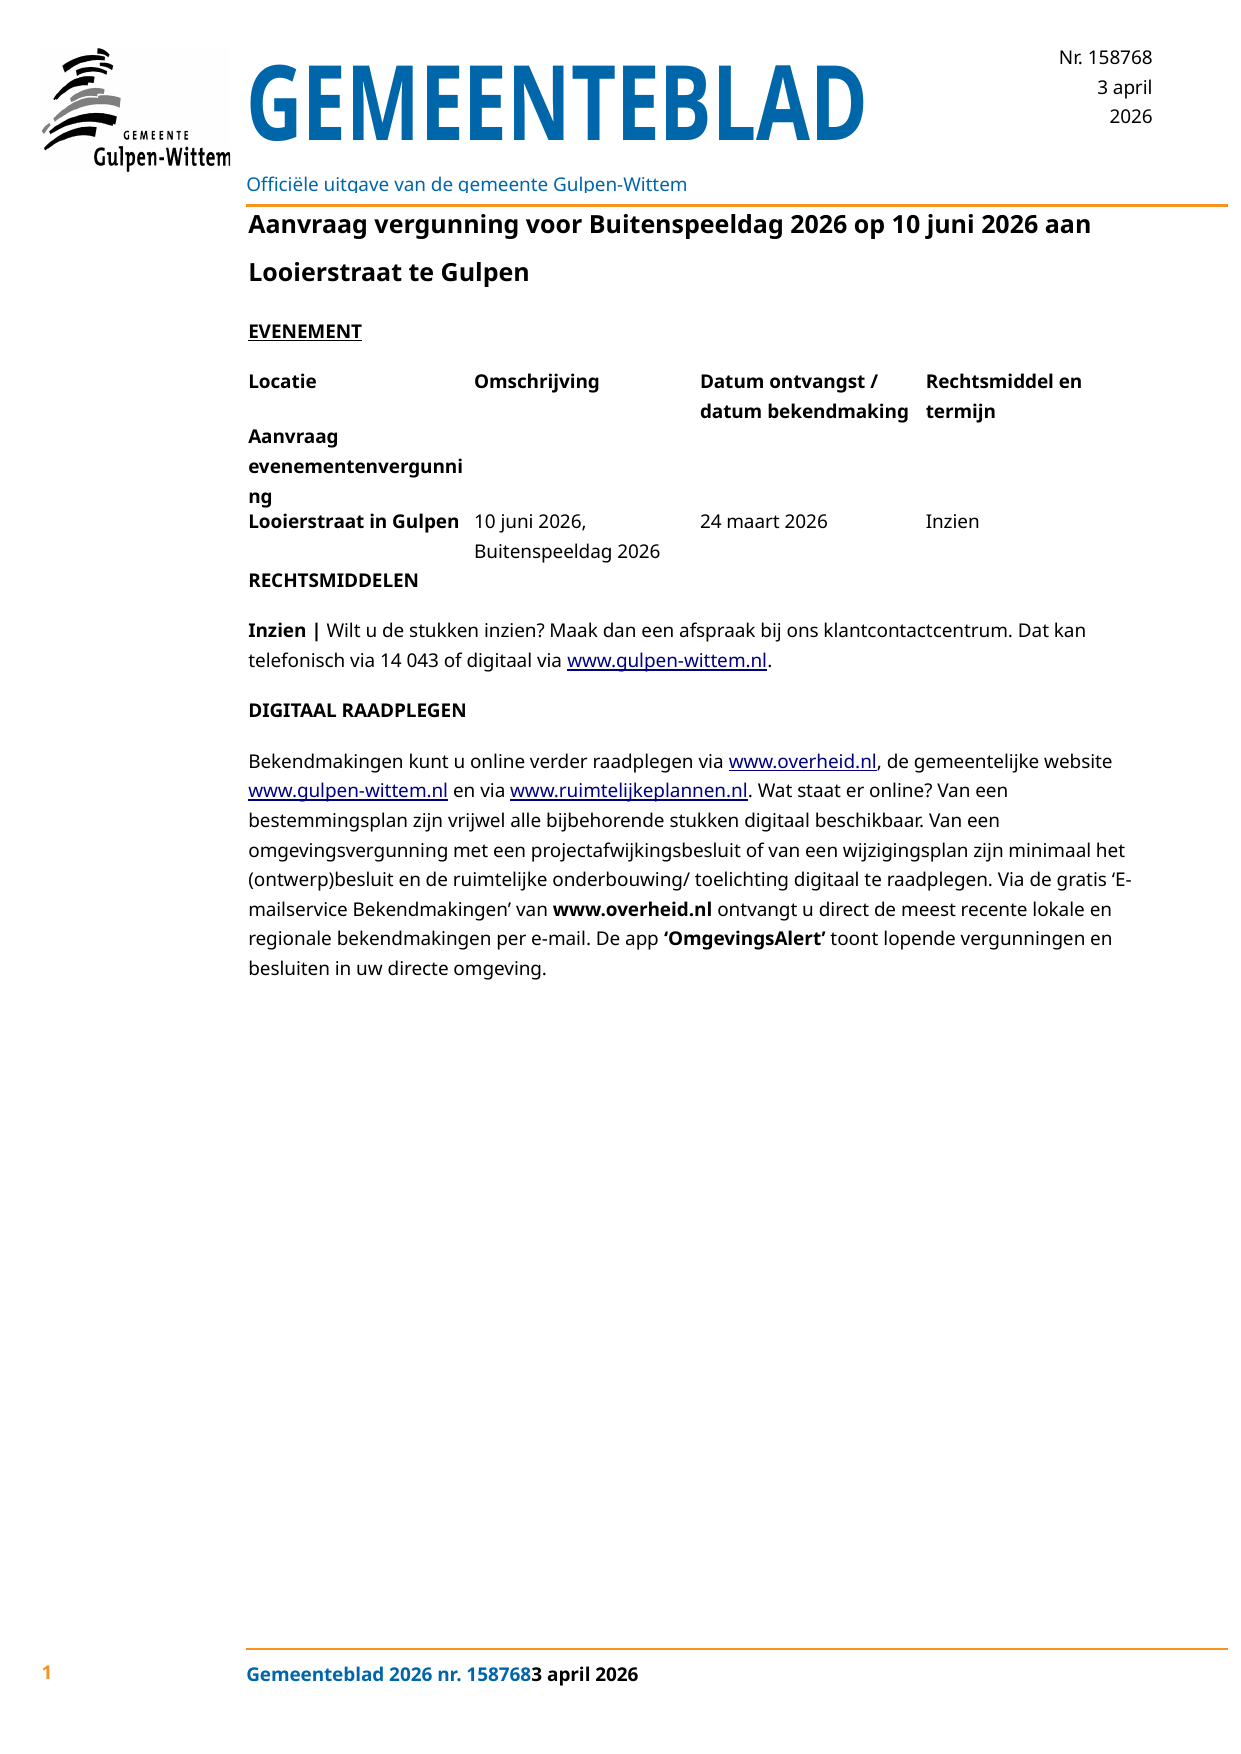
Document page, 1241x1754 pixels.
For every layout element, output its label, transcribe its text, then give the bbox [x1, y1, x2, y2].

text RECHTSMIDDELEN [248, 567, 1152, 593]
table_cell [926, 424, 1152, 509]
table_header Omschrijving [474, 369, 700, 424]
table_header Datum ontvangst / datum bekendmaking [700, 369, 926, 424]
picture [41, 47, 231, 172]
text DIGITAAL RAADPLEGEN [248, 698, 1152, 723]
text Inzien | Wilt u de stukken inzien? Maak dan een afspraak bij ons klantcontactcentrum. Dat kan telefonisch via 14 043 of digitaal via www.gulpen-wittem.nl. [248, 618, 1152, 673]
table_cell [700, 424, 926, 509]
table_cell Inzien [926, 509, 1152, 564]
text Aanvraag vergunning voor Buitenspeeldag 2026 op 10 juni 2026 aan Looierstraat te Gulpen [248, 207, 1152, 288]
table_cell [474, 424, 700, 509]
text EVENEMENT [248, 318, 1152, 344]
table_cell 10 juni 2026, Buitenspeeldag 2026 [474, 509, 700, 564]
table_header Rechtsmiddel en termijn [926, 369, 1152, 424]
text Bekendmakingen kunt u online verder raadplegen via www.overheid.nl, de gemeentelijke website www.gulpen-wittem.nl en via www.ruimtelijkeplannen.nl. Wat staat er online? Van een bestemmingsplan zijn vrijwel alle bijbehorende stukken digitaal beschikbaar. Van een omgevingsvergunning met een projectafwijkingsbesluit of van een wijzigingsplan zijn minimaal het (ontwerp)besluit en de ruimtelijke onderbouwing/ toelichting digitaal te raadplegen. Via de gratis ‘E-mailservice Bekendmakingen’ van www.overheid.nl ontvangt u direct de meest recente lokale en regionale bekendmakingen per e-mail. De app ‘OmgevingsAlert’ toont lopende vergunningen en besluiten in uw directe omgeving. [248, 748, 1152, 981]
table_cell 24 maart 2026 [700, 509, 926, 564]
table_header Locatie [248, 369, 474, 424]
table_cell Looierstraat in Gulpen [248, 509, 474, 564]
table_cell Aanvraag evenementenvergunning [248, 424, 474, 509]
